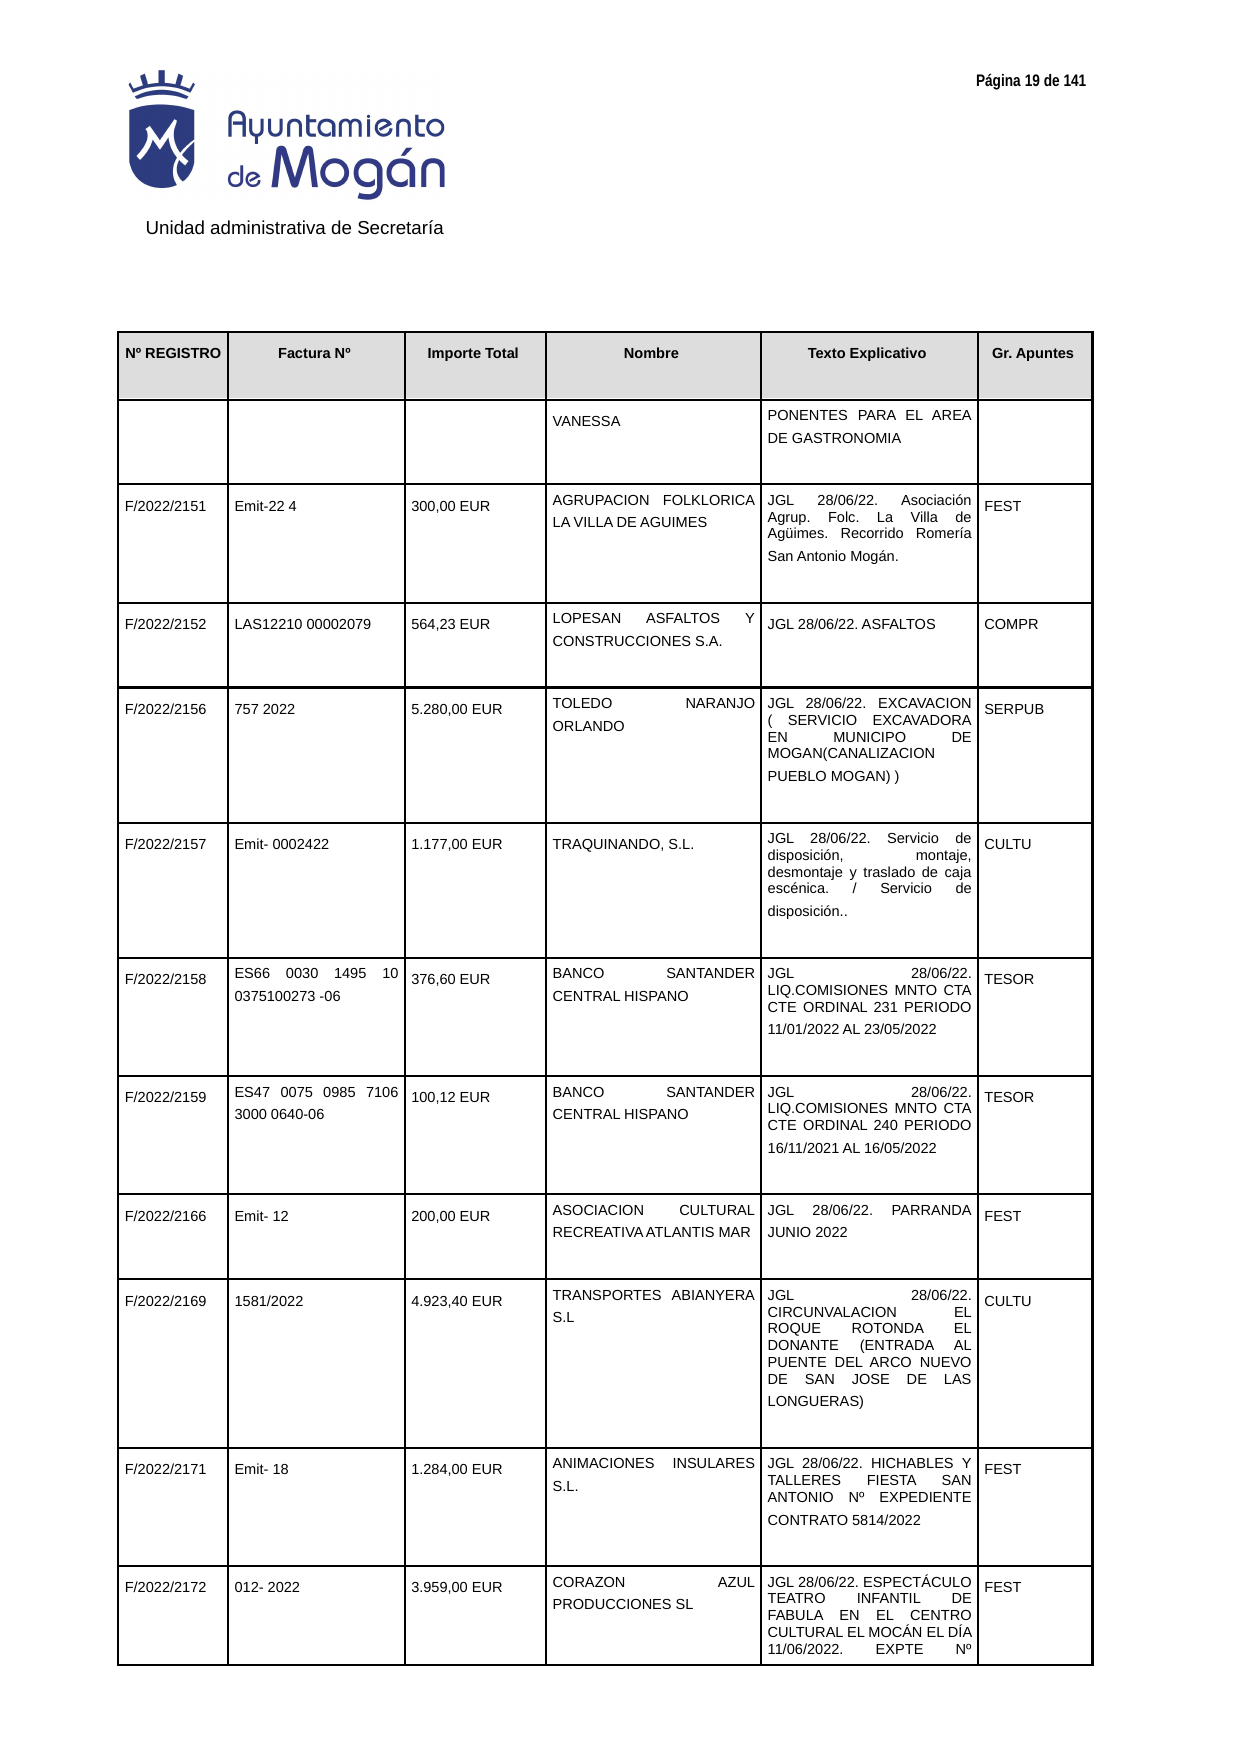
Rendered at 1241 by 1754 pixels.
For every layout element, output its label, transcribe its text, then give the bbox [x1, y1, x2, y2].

table_cell LOPESAN ASFALTOS Y CONSTRUCCIONES S.A. [547, 604, 760, 686]
table_cell ES47 0075 0985 7106 3000 0640-06 [229, 1077, 404, 1193]
table_cell 3.959,00 EUR [406, 1567, 545, 1663]
table_cell F/2022/2158 [119, 959, 227, 1075]
table_cell 1.177,00 EUR [406, 824, 545, 957]
table_cell JGL 28/06/22. CIRCUNVALACION EL ROQUE ROTONDA EL DONANTE (ENTRADA AL PUENTE DEL ARCO NUEVO DE SAN JOSE DE LAS LONGUERAS) [762, 1280, 977, 1447]
table_cell [229, 401, 404, 483]
table_cell F/2022/2159 [119, 1077, 227, 1193]
table_cell Emit-22 4 [229, 485, 404, 602]
table_cell F/2022/2151 [119, 485, 227, 602]
table_cell F/2022/2172 [119, 1567, 227, 1663]
table_cell VANESSA [547, 401, 760, 483]
table_header Factura Nº [229, 333, 404, 398]
table_cell JGL 28/06/22. LIQ.COMISIONES MNTO CTA CTE ORDINAL 240 PERIODO 16/11/2021 AL 16/05/2022 [762, 1077, 977, 1193]
table_cell 1581/2022 [229, 1280, 404, 1447]
table_cell F/2022/2166 [119, 1195, 227, 1278]
table_cell CORAZON AZUL PRODUCCIONES SL [547, 1567, 760, 1663]
table_cell Emit- 0002422 [229, 824, 404, 957]
table_cell COMPR [979, 604, 1091, 686]
table_cell ANIMACIONES INSULARES S.L. [547, 1449, 760, 1565]
table_cell 564,23 EUR [406, 604, 545, 686]
table_cell ASOCIACION CULTURAL RECREATIVA ATLANTIS MAR [547, 1195, 760, 1278]
table_cell [119, 401, 227, 483]
table_cell 757 2022 [229, 689, 404, 822]
table_cell JGL 28/06/22. HICHABLES Y TALLERES FIESTA SAN ANTONIO Nº EXPEDIENTE CONTRATO 5814/2022 [762, 1449, 977, 1565]
table_cell SERPUB [979, 689, 1091, 822]
picture [128, 70, 445, 206]
table_cell F/2022/2169 [119, 1280, 227, 1447]
table_cell F/2022/2152 [119, 604, 227, 686]
table_cell 1.284,00 EUR [406, 1449, 545, 1565]
table_header Texto Explicativo [762, 333, 977, 398]
table_cell 300,00 EUR [406, 485, 545, 602]
table_header Nº REGISTRO [119, 333, 227, 398]
table_cell F/2022/2156 [119, 689, 227, 822]
table_cell JGL 28/06/22. EXCAVACION ( SERVICIO EXCAVADORA EN MUNICIPO DE MOGAN(CANALIZACION PUEBLO MOGAN) ) [762, 689, 977, 822]
table_cell TRAQUINANDO, S.L. [547, 824, 760, 957]
table_cell 100,12 EUR [406, 1077, 545, 1193]
table_cell BANCO SANTANDER CENTRAL HISPANO [547, 959, 760, 1075]
table_cell PONENTES PARA EL AREA DE GASTRONOMIA [762, 401, 977, 483]
table_cell [406, 401, 545, 483]
table_cell JGL 28/06/22. LIQ.COMISIONES MNTO CTA CTE ORDINAL 231 PERIODO 11/01/2022 AL 23/05/2022 [762, 959, 977, 1075]
table_cell TOLEDO NARANJO ORLANDO [547, 689, 760, 822]
table_cell FEST [979, 485, 1091, 602]
table_cell FEST [979, 1195, 1091, 1278]
table_cell TESOR [979, 959, 1091, 1075]
table_cell CULTU [979, 824, 1091, 957]
table_cell 5.280,00 EUR [406, 689, 545, 822]
table_cell AGRUPACION FOLKLORICA LA VILLA DE AGUIMES [547, 485, 760, 602]
table_cell [979, 401, 1091, 483]
table_cell JGL 28/06/22. PARRANDA JUNIO 2022 [762, 1195, 977, 1278]
table_cell F/2022/2157 [119, 824, 227, 957]
table_cell JGL 28/06/22. Asociación Agrup. Folc. La Villa de Agüimes. Recorrido Romería San Antonio Mogán. [762, 485, 977, 602]
table_header Gr. Apuntes [979, 333, 1091, 398]
table_cell F/2022/2171 [119, 1449, 227, 1565]
table_cell 012- 2022 [229, 1567, 404, 1663]
table_cell Emit- 12 [229, 1195, 404, 1278]
table_cell TESOR [979, 1077, 1091, 1193]
table_cell JGL 28/06/22. ASFALTOS [762, 604, 977, 686]
table_cell 376,60 EUR [406, 959, 545, 1075]
table_cell JGL 28/06/22. Servicio de disposición, montaje, desmontaje y traslado de caja escénica. / Servicio de disposición.. [762, 824, 977, 957]
table_cell CULTU [979, 1280, 1091, 1447]
table_cell LAS12210 00002079 [229, 604, 404, 686]
table_header Importe Total [406, 333, 545, 398]
table_cell JGL 28/06/22. ESPECTÁCULO TEATRO INFANTIL DE FABULA EN EL CENTRO CULTURAL EL MOCÁN EL DÍA 11/06/2022. EXPTE Nº [762, 1567, 977, 1663]
table_cell BANCO SANTANDER CENTRAL HISPANO [547, 1077, 760, 1193]
table_cell Emit- 18 [229, 1449, 404, 1565]
table_cell 4.923,40 EUR [406, 1280, 545, 1447]
table_cell 200,00 EUR [406, 1195, 545, 1278]
table_cell FEST [979, 1567, 1091, 1663]
table_cell ES66 0030 1495 10 0375100273 -06 [229, 959, 404, 1075]
table_cell TRANSPORTES ABIANYERA S.L [547, 1280, 760, 1447]
table_cell FEST [979, 1449, 1091, 1565]
table_header Nombre [547, 333, 760, 398]
